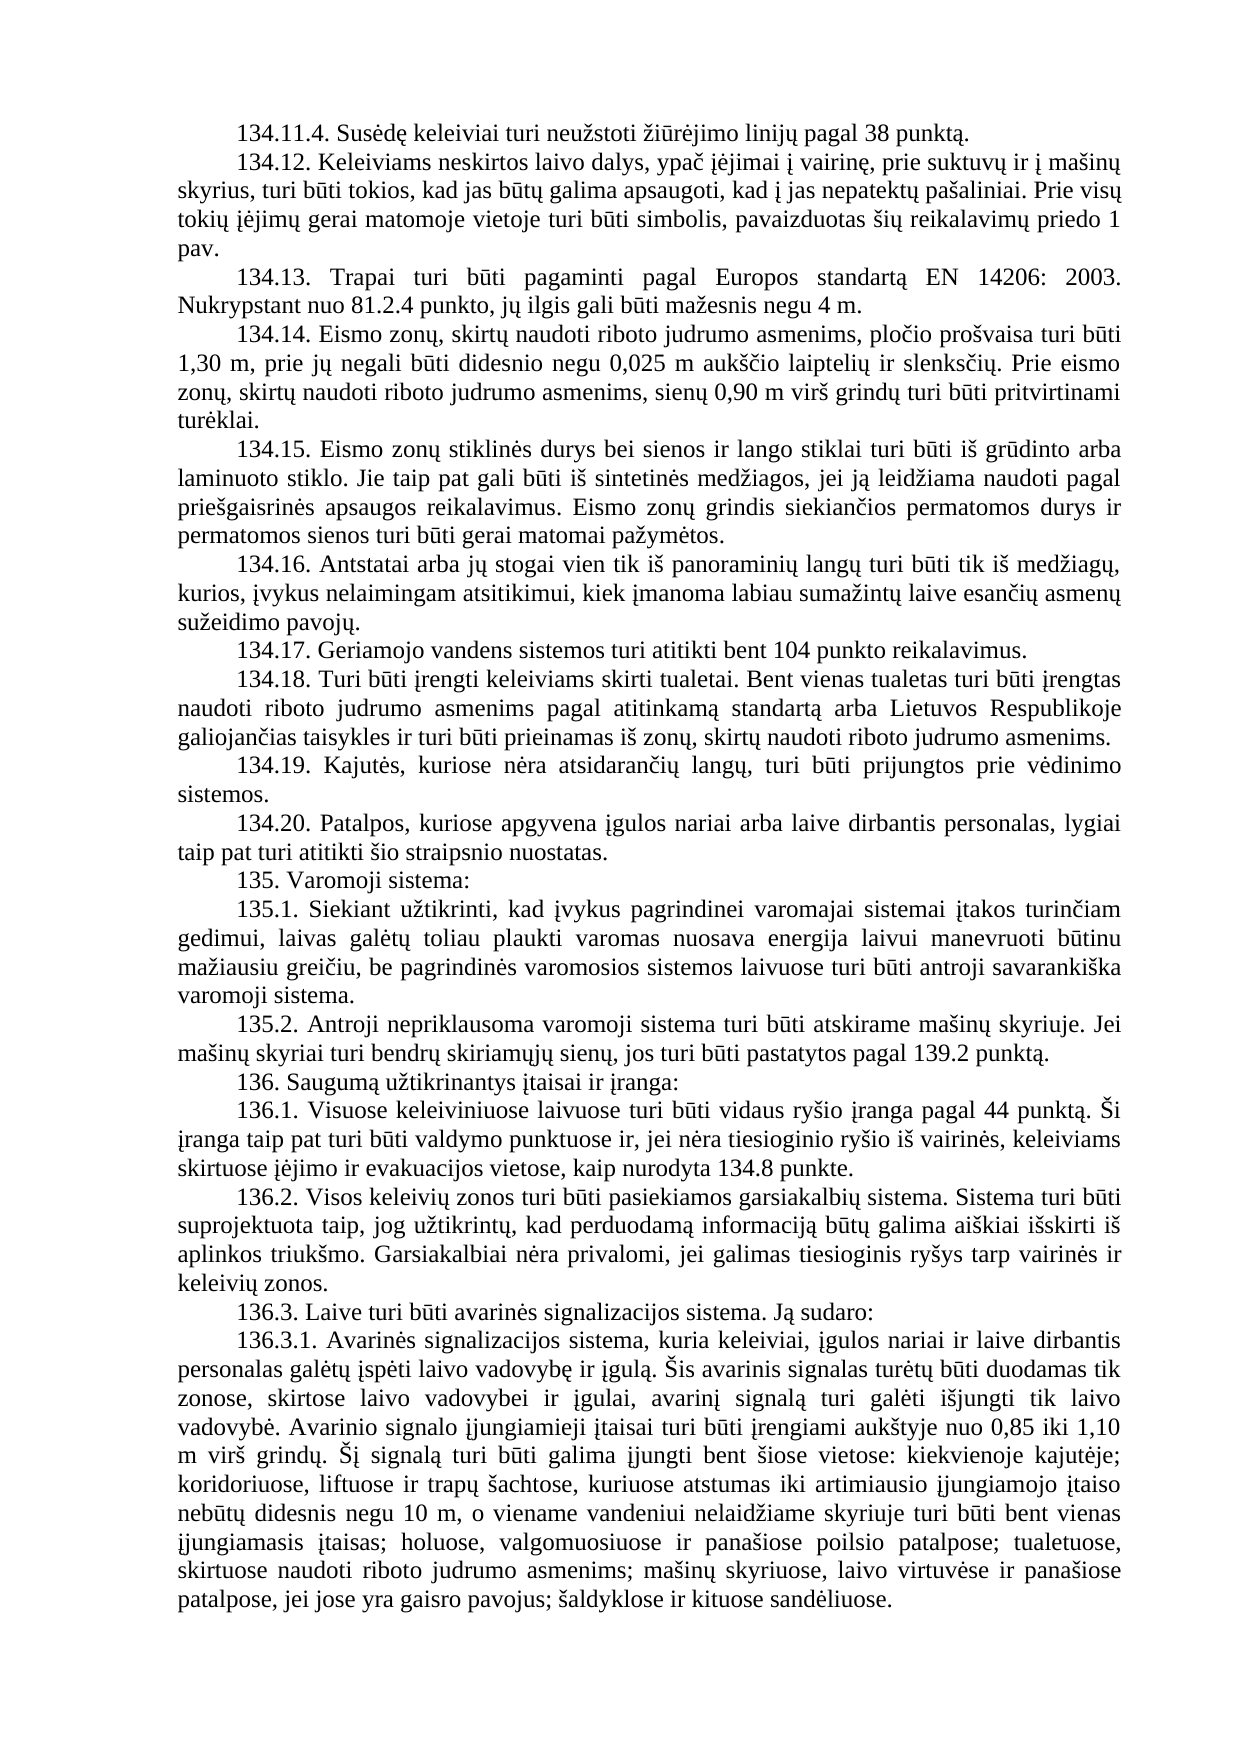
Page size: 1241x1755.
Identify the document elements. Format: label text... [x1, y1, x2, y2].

text 134.15. Eismo zonų stiklinės durys bei sienos ir lango stiklai turi būti iš grūdinto arba laminuoto stiklo. Jie taip pat gali būti iš sintetinės medžiagos, jei ją leidžiama naudoti pagal priešgaisrinės apsaugos reikalavimus. Eismo zonų grindis siekiančios permatomos durys ir permatomos sienos turi būti gerai matomai pažymėtos. [177, 434, 1122, 549]
text 134.20. Patalpos, kuriose apgyvena įgulos nariai arba laive dirbantis personalas, lygiai taip pat turi atitikti šio straipsnio nuostatas. [177, 808, 1122, 866]
text 135.1. Siekiant užtikrinti, kad įvykus pagrindinei varomajai sistemai įtakos turinčiam gedimui, laivas galėtų toliau plaukti varomas nuosava energija laivui manevruoti būtinu mažiausiu greičiu, be pagrindinės varomosios sistemos laivuose turi būti antroji savarankiška varomoji sistema. [177, 894, 1122, 1009]
text 136.1. Visuose keleiviniuose laivuose turi būti vidaus ryšio įranga pagal 44 punktą. Ši įranga taip pat turi būti valdymo punktuose ir, jei nėra tiesioginio ryšio iš vairinės, keleiviams skirtuose įėjimo ir evakuacijos vietose, kaip nurodyta 134.8 punkte. [177, 1096, 1122, 1182]
text 135. Varomoji sistema: [177, 866, 1122, 894]
text 135.2. Antroji nepriklausoma varomoji sistema turi būti atskirame mašinų skyriuje. Jei mašinų skyriai turi bendrų skiriamųjų sienų, jos turi būti pastatytos pagal 139.2 punktą. [177, 1009, 1122, 1067]
text 134.19. Kajutės, kuriose nėra atsidarančių langų, turi būti prijungtos prie vėdinimo sistemos. [177, 751, 1122, 808]
text 136.3.1. Avarinės signalizacijos sistema, kuria keleiviai, įgulos nariai ir laive dirbantis personalas galėtų įspėti laivo vadovybę ir įgulą. Šis avarinis signalas turėtų būti duodamas tik zonose, skirtose laivo vadovybei ir įgulai, avarinį signalą turi galėti išjungti tik laivo vadovybė. Avarinio signalo įjungiamieji įtaisai turi būti įrengiami aukštyje nuo 0,85 iki 1,10 m virš grindų. Šį signalą turi būti galima įjungti bent šiose vietose: kiekvienoje kajutėje; koridoriuose, liftuose ir trapų šachtose, kuriuose atstumas iki artimiausio įjungiamojo įtaiso nebūtų didesnis negu 10 m, o viename vandeniui nelaidžiame skyriuje turi būti bent vienas įjungiamasis įtaisas; holuose, valgomuosiuose ir panašiose poilsio patalpose; tualetuose, skirtuose naudoti riboto judrumo asmenims; mašinų skyriuose, laivo virtuvėse ir panašiose patalpose, jei jose yra gaisro pavojus; šaldyklose ir kituose sandėliuose. [177, 1326, 1122, 1613]
text 134.12. Keleiviams neskirtos laivo dalys, ypač įėjimai į vairinę, prie suktuvų ir į mašinų skyrius, turi būti tokios, kad jas būtų galima apsaugoti, kad į jas nepatektų pašaliniai. Prie visų tokių įėjimų gerai matomoje vietoje turi būti simbolis, pavaizduotas šių reikalavimų priedo 1 pav. [177, 147, 1122, 262]
text 136.3. Laive turi būti avarinės signalizacijos sistema. Ją sudaro: [177, 1297, 1122, 1326]
text 134.11.4. Susėdę keleiviai turi neužstoti žiūrėjimo linijų pagal 38 punktą. [177, 118, 1122, 147]
text 134.17. Geriamojo vandens sistemos turi atitikti bent 104 punkto reikalavimus. [177, 636, 1122, 664]
text 134.16. Antstatai arba jų stogai vien tik iš panoraminių langų turi būti tik iš medžiagų, kurios, įvykus nelaimingam atsitikimui, kiek įmanoma labiau sumažintų laive esančių asmenų sužeidimo pavojų. [177, 549, 1122, 636]
text 134.18. Turi būti įrengti keleiviams skirti tualetai. Bent vienas tualetas turi būti įrengtas naudoti riboto judrumo asmenims pagal atitinkamą standartą arba Lietuvos Respublikoje galiojančias taisykles ir turi būti prieinamas iš zonų, skirtų naudoti riboto judrumo asmenims. [177, 664, 1122, 751]
text 134.14. Eismo zonų, skirtų naudoti riboto judrumo asmenims, pločio prošvaisa turi būti 1,30 m, prie jų negali būti didesnio negu 0,025 m aukščio laiptelių ir slenksčių. Prie eismo zonų, skirtų naudoti riboto judrumo asmenims, sienų 0,90 m virš grindų turi būti pritvirtinami turėklai. [177, 319, 1122, 434]
text 134.13. Trapai turi būti pagaminti pagal Europos standartą EN 14206: 2003. Nukrypstant nuo 81.2.4 punkto, jų ilgis gali būti mažesnis negu 4 m. [177, 262, 1122, 319]
text 136. Saugumą užtikrinantys įtaisai ir įranga: [177, 1067, 1122, 1096]
text 136.2. Visos keleivių zonos turi būti pasiekiamos garsiakalbių sistema. Sistema turi būti suprojektuota taip, jog užtikrintų, kad perduodamą informaciją būtų galima aiškiai išskirti iš aplinkos triukšmo. Garsiakalbiai nėra privalomi, jei galimas tiesioginis ryšys tarp vairinės ir keleivių zonos. [177, 1182, 1122, 1297]
